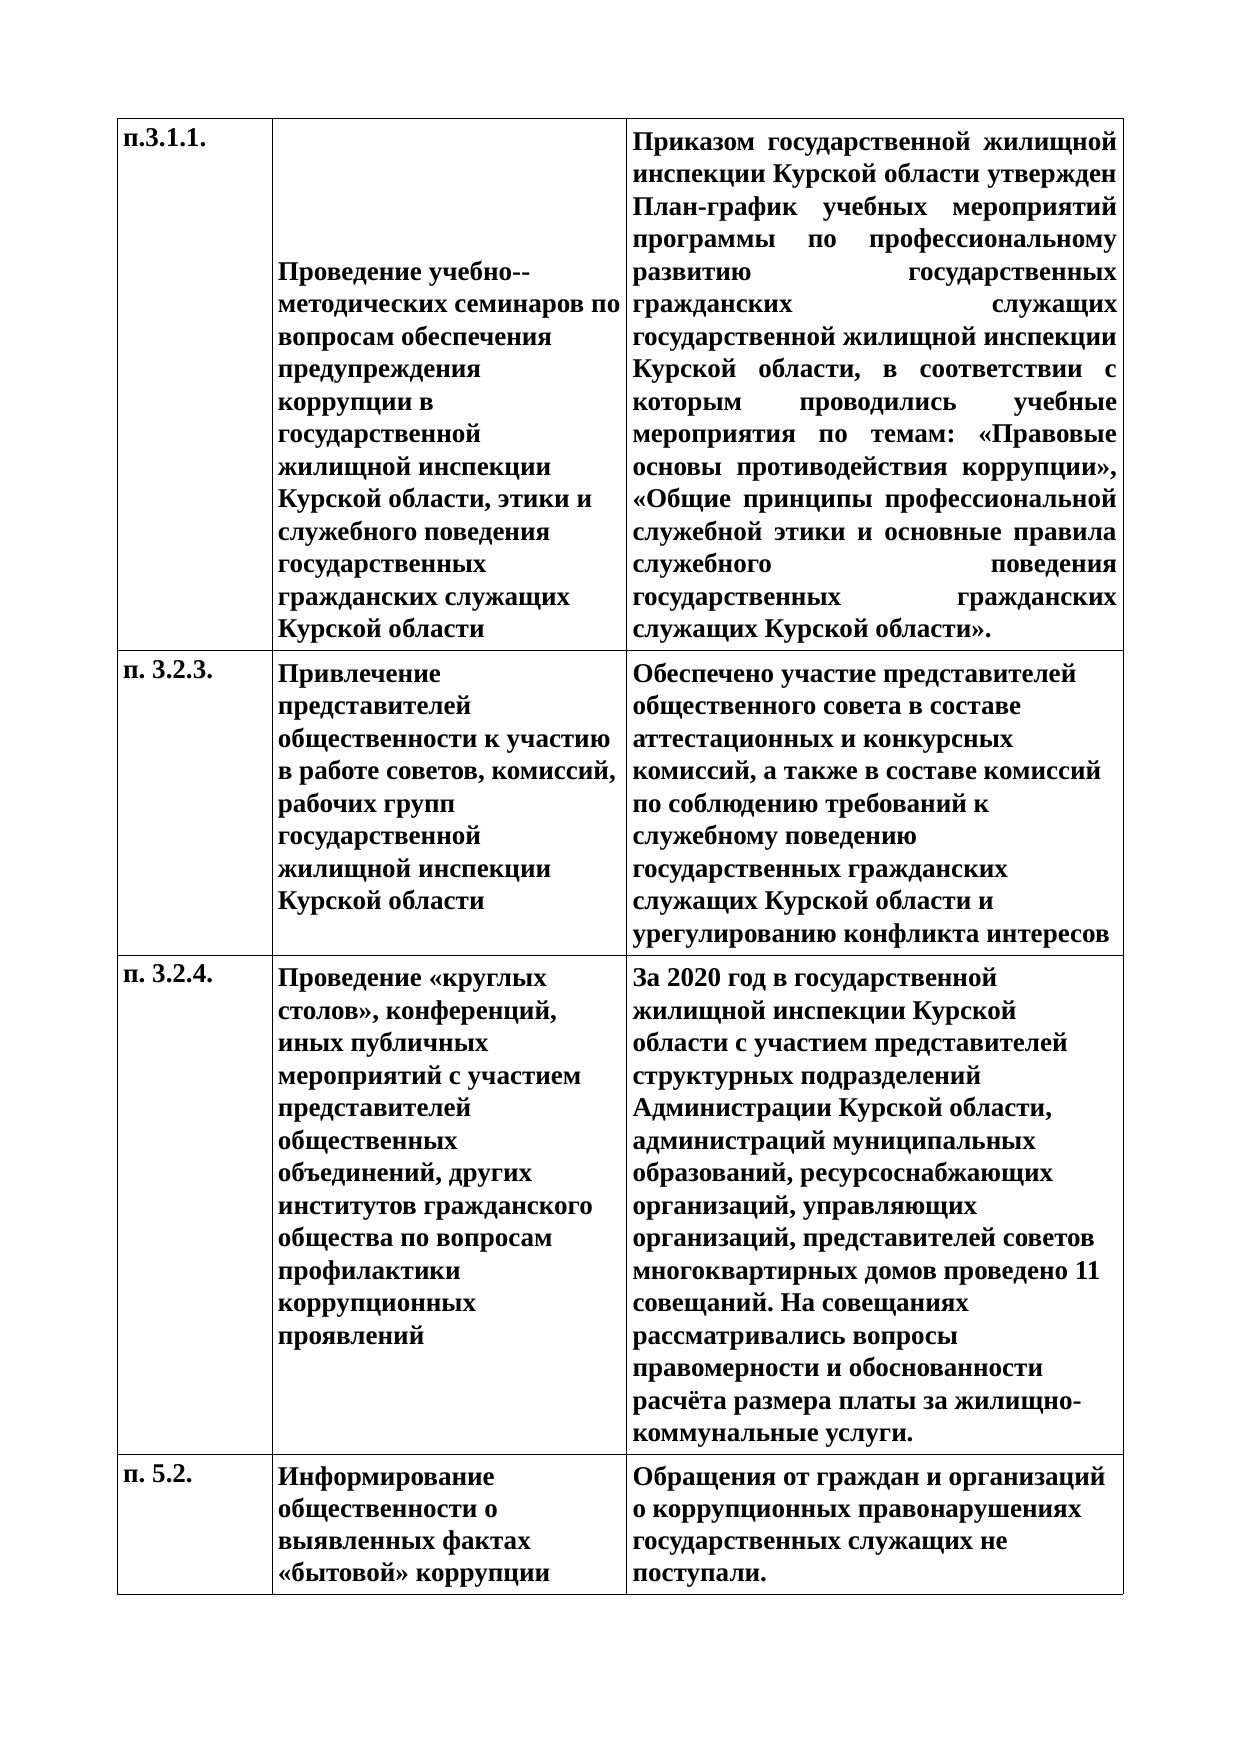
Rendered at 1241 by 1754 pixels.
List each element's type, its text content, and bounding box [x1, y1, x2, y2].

table_cell п. 5.2. [118, 1455, 272, 1594]
table_cell Проведение учебно-­методических семинаров по вопросам обеспечения предупреждения коррупции в государственной жилищной инспекции Курской области, этики и служебного поведения государственных гражданских служащих Курской области [273, 119, 626, 650]
table_cell п.3.1.1. [118, 119, 272, 650]
table_cell п. 3.2.4. [118, 956, 272, 1454]
table_cell Обеспечено участие представителей общественного совета в составе аттестационных и конкурсных комиссий, а также в составе комиссий по соблюдению требований к служебному поведению государственных гражданских служащих Курской области и урегулированию конфликта интересов [627, 651, 1123, 954]
table_cell За 2020 год в государственной жилищной инспекции Курской области с участием представителей структурных подразделений Администрации Курской области, администраций муниципальных образований, ресурсоснабжающих организаций, управляющих организаций, представителей советов многоквартирных домов проведено 11 совещаний. На совещаниях рассматривались вопросы правомерности и обоснованности расчёта размера платы за жилищно-коммунальные услуги. [627, 956, 1123, 1454]
table_cell Привлечение представителей общественности к участию в работе советов, комиссий, рабочих групп государственной жилищной инспекции Курской области [273, 651, 626, 954]
table_cell Информирование общественности о выявленных фактах «бытовой» коррупции [273, 1455, 626, 1594]
table_cell Приказом государственной жилищной инспекции Курской области утвержден План-график учебных мероприятий программы по профессиональному развитию государственных гражданских служащих государственной жилищной инспекции Курской области, в соответствии с которым проводились учебные мероприятия по темам: «Правовые основы противодействия коррупции», «Общие принципы профессиональной служебной этики и основные правила служебного поведения государственных гражданских служащих Курской области». [627, 119, 1123, 650]
table_cell п. 3.2.3. [118, 651, 272, 954]
table_cell Проведение «круглых столов», конференций, иных публичных мероприятий с участием представителей общественных объединений, других институтов гражданского общества по вопросам профилактики коррупционных проявлений [273, 956, 626, 1454]
table_cell Обращения от граждан и организаций о коррупционных правонарушениях государственных служащих не поступали. [627, 1455, 1123, 1594]
